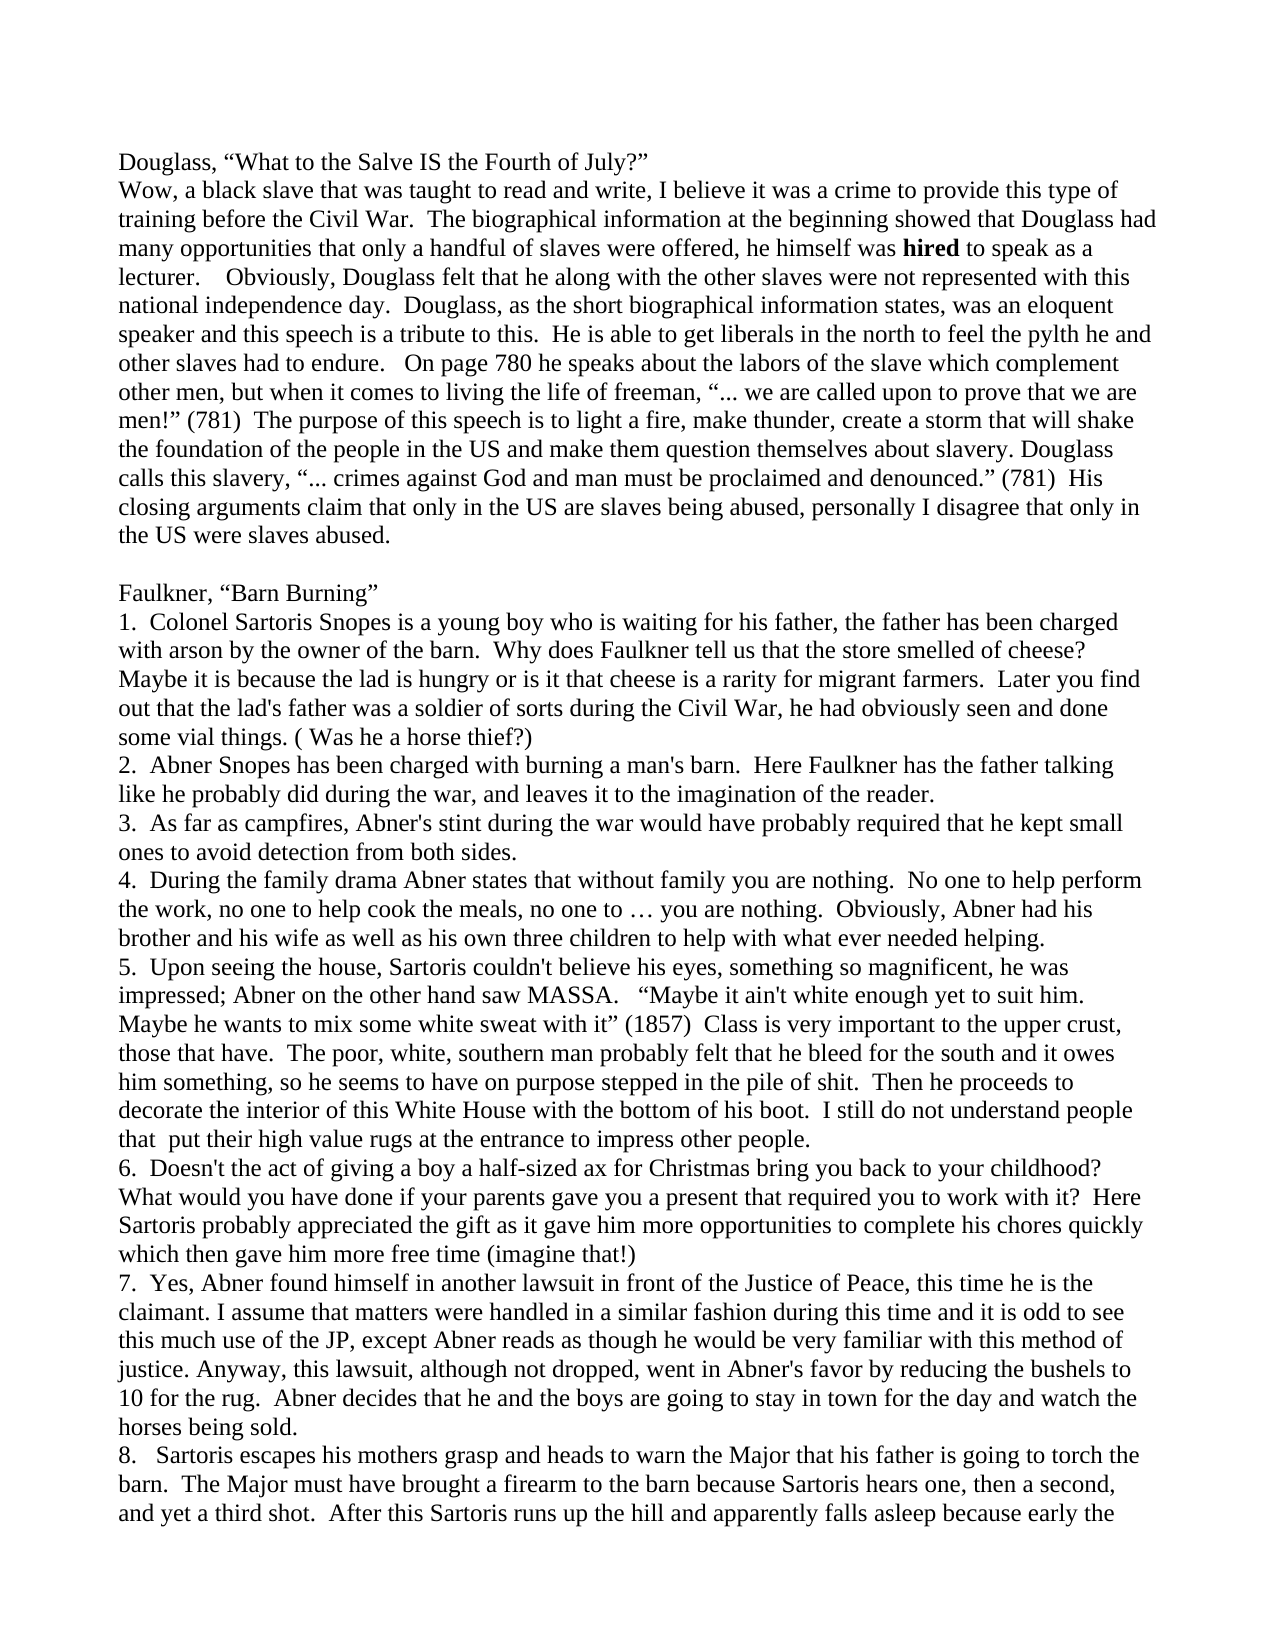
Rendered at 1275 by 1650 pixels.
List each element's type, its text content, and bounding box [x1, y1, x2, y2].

list 8. Sartoris escapes his mothers grasp and heads to warn the Major that his father is going to torch the barn. The Major must have brought a firearm to the barn because Sartoris hears one, then a second, and yet a third shot. After this Sartoris runs up the hill and apparently falls asleep because early the [118, 1441, 1157, 1527]
list 4. During the family drama Abner states that without family you are nothing. No one to help perform the work, no one to help cook the meals, no one to … you are nothing. Obviously, Abner had his brother and his wife as well as his own three children to help with what ever needed helping. [118, 866, 1157, 952]
text Faulkner, “Barn Burning” [118, 578, 1157, 607]
list 6. Doesn't the act of giving a boy a half-sized ax for Christmas bring you back to your childhood? What would you have done if your parents gave you a present that required you to work with it? Here Sartoris probably appreciated the gift as it gave him more opportunities to complete his chores quickly which then gave him more free time (imagine that!) [118, 1153, 1157, 1268]
text Wow, a black slave that was taught to read and write, I believe it was a crime to provide this type of training before the Civil War. The biographical information at the beginning showed that Douglass had many opportunities that only a handful of slaves were offered, he himself was hired to speak as a lecturer. Obviously, Douglass felt that he along with the other slaves were not represented with this national independence day. Douglass, as the short biographical information states, was an eloquent speaker and this speech is a tribute to this. He is able to get liberals in the north to feel the pylth he and other slaves had to endure. On page 780 he speaks about the labors of the slave which complement other men, but when it comes to living the life of freeman, “... we are called upon to prove that we are men!” (781) The purpose of this speech is to light a fire, make thunder, create a storm that will shake the foundation of the people in the US and make them question themselves about slavery. Douglass calls this slavery, “... crimes against God and man must be proclaimed and denounced.” (781) His closing arguments claim that only in the US are slaves being abused, personally I disagree that only in the US were slaves abused. [118, 176, 1157, 549]
list 7. Yes, Abner found himself in another lawsuit in front of the Justice of Peace, this time he is the claimant. I assume that matters were handled in a similar fashion during this time and it is odd to see this much use of the JP, except Abner reads as though he would be very familiar with this method of justice. Anyway, this lawsuit, although not dropped, went in Abner's favor by reducing the bushels to 10 for the rug. Abner decides that he and the boys are going to stay in town for the day and watch the horses being sold. [118, 1268, 1157, 1441]
list 5. Upon seeing the house, Sartoris couldn't believe his eyes, something so magnificent, he was impressed; Abner on the other hand saw MASSA. “Maybe it ain't white enough yet to suit him. Maybe he wants to mix some white sweat with it” (1857) Class is very important to the upper crust, those that have. The poor, white, southern man probably felt that he bleed for the south and it owes him something, so he seems to have on purpose stepped in the pile of shit. Then he proceeds to decorate the interior of this White House with the bottom of his boot. I still do not understand people that put their high value rugs at the entrance to impress other people. [118, 952, 1157, 1153]
list 2. Abner Snopes has been charged with burning a man's barn. Here Faulkner has the father talking like he probably did during the war, and leaves it to the imagination of the reader. [118, 751, 1157, 808]
text Douglass, “What to the Salve IS the Fourth of July?” [118, 147, 1157, 176]
list 1. Colonel Sartoris Snopes is a young boy who is waiting for his father, the father has been charged with arson by the owner of the barn. Why does Faulkner tell us that the store smelled of cheese? Maybe it is because the lad is hungry or is it that cheese is a rarity for migrant farmers. Later you find out that the lad's father was a soldier of sorts during the Civil War, he had obviously seen and done some vial things. ( Was he a horse thief?) [118, 607, 1157, 751]
list 3. As far as campfires, Abner's stint during the war would have probably required that he kept small ones to avoid detection from both sides. [118, 808, 1157, 866]
